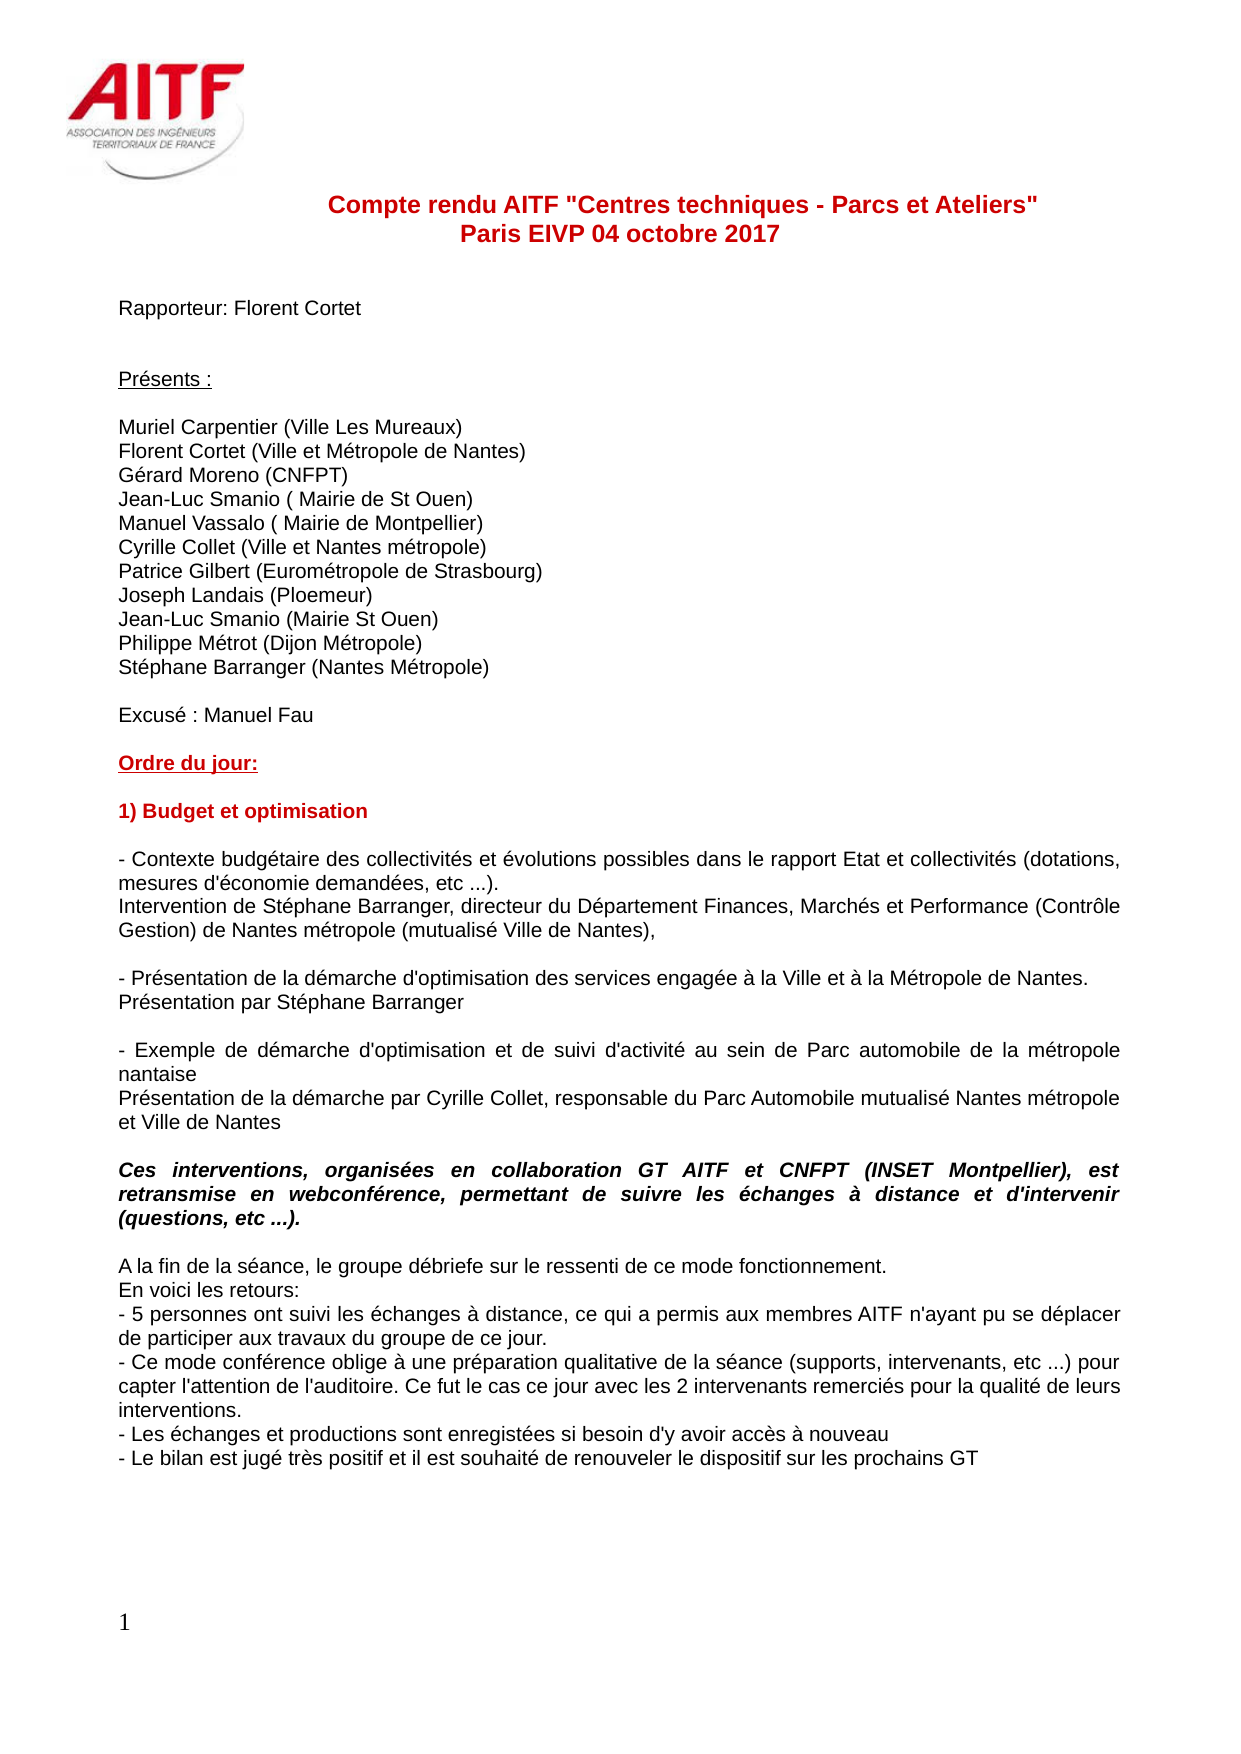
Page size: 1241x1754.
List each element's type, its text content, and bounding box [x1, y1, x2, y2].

text - Présentation de la démarche d'optimisation des services engagée à la Ville et à la Métropole de Nantes. [118, 966, 1122, 990]
text En voici les retours: [118, 1278, 1122, 1302]
text 1) Budget et optimisation [118, 798, 1122, 822]
text Rapporteur: Florent Cortet [118, 295, 1122, 319]
text - Ce mode conférence oblige à une préparation qualitative de la séance (supports, intervenants, etc ...) pour capter l'attention de l'auditoire. Ce fut le cas ce jour avec les 2 intervenants remerciés pour la qualité de leurs interventions. [118, 1349, 1122, 1421]
text A la fin de la séance, le groupe débriefe sur le ressenti de ce mode fonctionnement. [118, 1254, 1122, 1278]
text Ces interventions, organisées en collaboration GT AITF et CNFPT (INSET Montpellier), est retransmise en webconférence, permettant de suivre les échanges à distance et d'intervenir (questions, etc ...). [118, 1158, 1122, 1230]
text Présentation de la démarche par Cyrille Collet, responsable du Parc Automobile mutualisé Nantes métropole et Ville de Nantes [118, 1086, 1122, 1134]
text Excusé : Manuel Fau [118, 703, 1122, 727]
text Compte rendu AITF "Centres techniques - Parcs et Ateliers" [118, 190, 1122, 219]
text Manuel Vassalo ( Mairie de Montpellier) [118, 511, 1122, 535]
text Philippe Métrot (Dijon Métropole) [118, 631, 1122, 655]
text - 5 personnes ont suivi les échanges à distance, ce qui a permis aux membres AITF n'ayant pu se déplacer de participer aux travaux du groupe de ce jour. [118, 1302, 1122, 1349]
text Jean-Luc Smanio ( Mairie de St Ouen) [118, 487, 1122, 511]
text Jean-Luc Smanio (Mairie St Ouen) [118, 607, 1122, 631]
text Joseph Landais (Ploemeur) [118, 583, 1122, 607]
text Paris EIVP 04 octobre 2017 [118, 219, 1122, 247]
text Cyrille Collet (Ville et Nantes métropole) [118, 535, 1122, 559]
text Stéphane Barranger (Nantes Métropole) [118, 655, 1122, 679]
text Présentation par Stéphane Barranger [118, 990, 1122, 1014]
text - Exemple de démarche d'optimisation et de suivi d'activité au sein de Parc automobile de la métropole nantaise [118, 1038, 1122, 1086]
text Présents : [118, 367, 1122, 391]
text Gérard Moreno (CNFPT) [118, 463, 1122, 487]
text Intervention de Stéphane Barranger, directeur du Département Finances, Marchés et Performance (Contrôle Gestion) de Nantes métropole (mutualisé Ville de Nantes), [118, 894, 1122, 942]
text - Le bilan est jugé très positif et il est souhaité de renouveler le dispositif sur les prochains GT [118, 1445, 1122, 1469]
text Patrice Gilbert (Eurométropole de Strasbourg) [118, 559, 1122, 583]
text Muriel Carpentier (Ville Les Mureaux) [118, 415, 1122, 439]
text Ordre du jour: [118, 751, 1122, 774]
text - Les échanges et productions sont enregistées si besoin d'y avoir accès à nouveau [118, 1421, 1122, 1445]
text Florent Cortet (Ville et Métropole de Nantes) [118, 439, 1122, 463]
text - Contexte budgétaire des collectivités et évolutions possibles dans le rapport Etat et collectivités (dotations, mesures d'économie demandées, etc ...). [118, 846, 1122, 894]
picture [66, 32, 245, 211]
